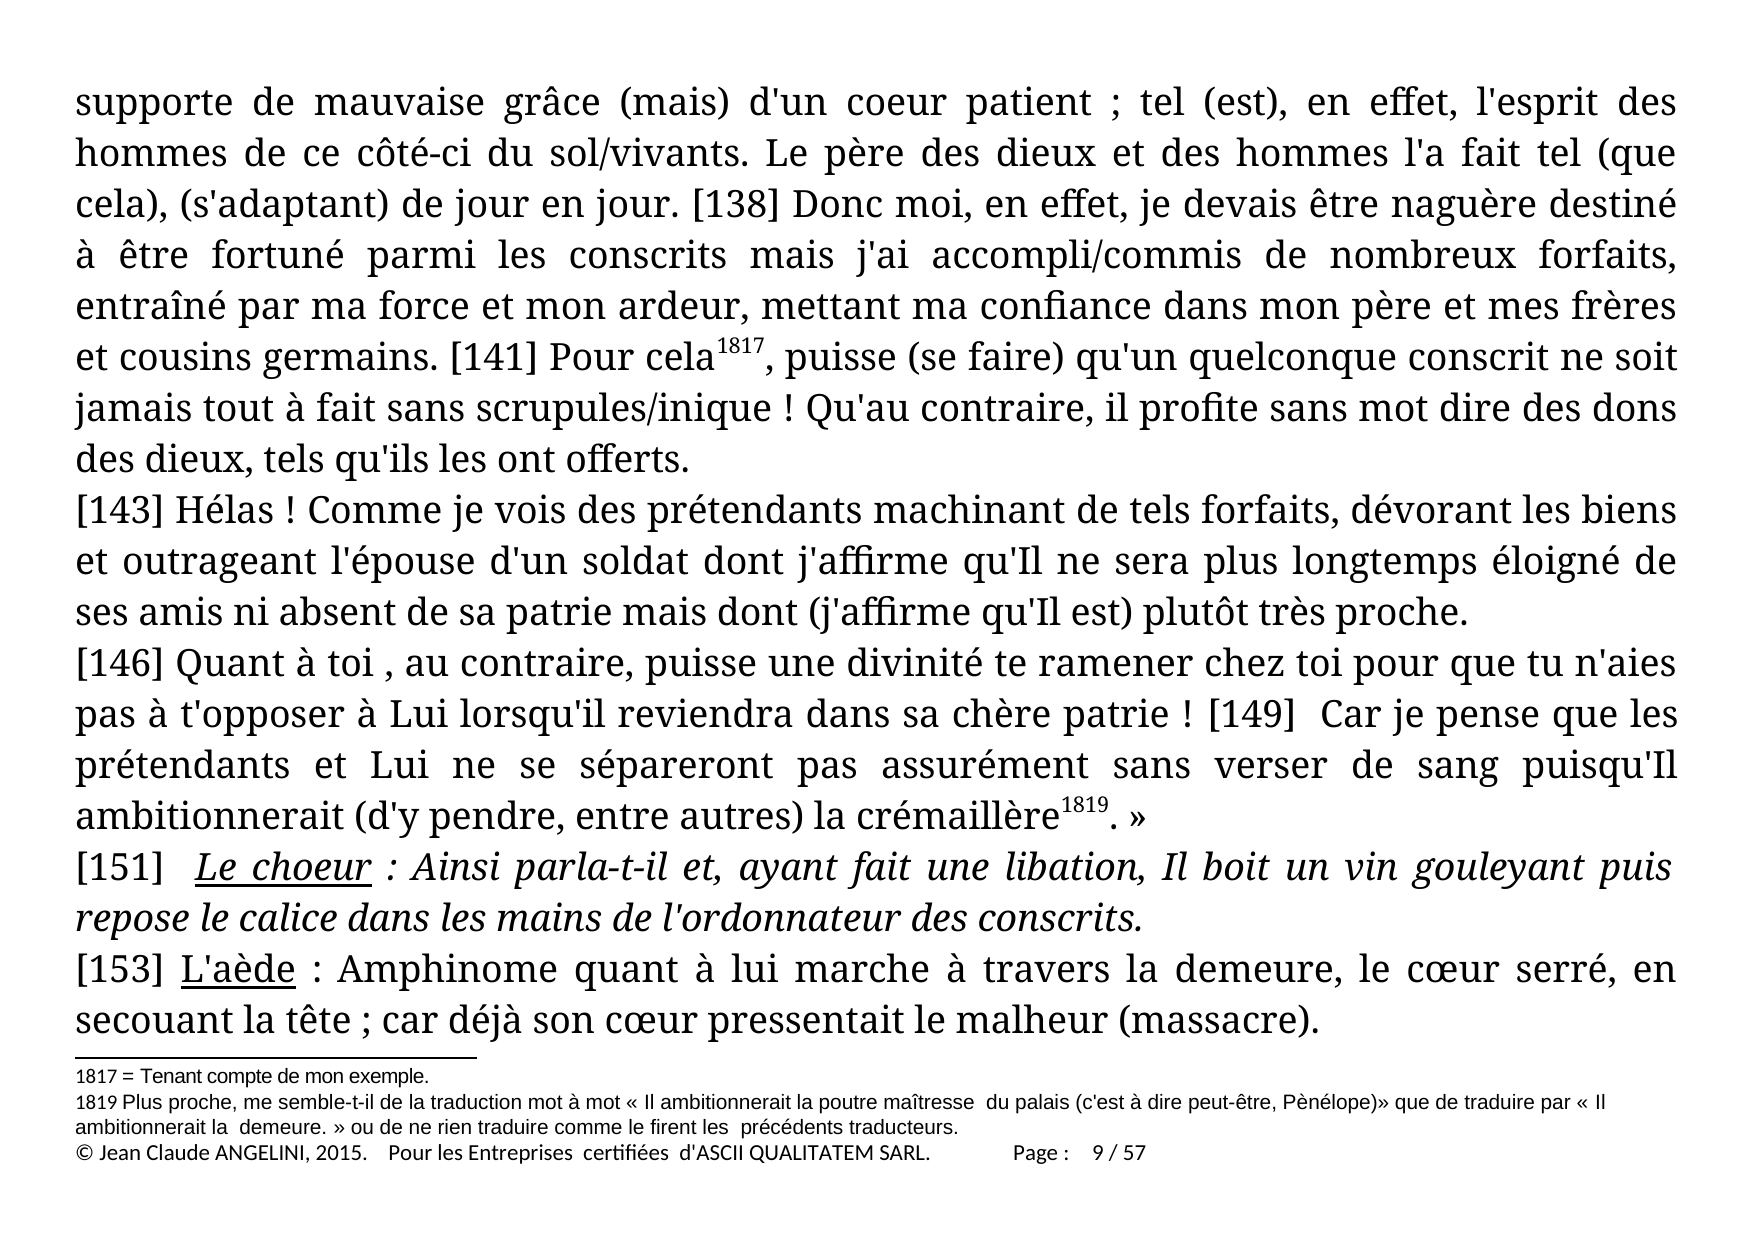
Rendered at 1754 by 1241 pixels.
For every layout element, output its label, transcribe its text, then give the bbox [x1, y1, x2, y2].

text [143] Hélas ! Comme je vois des prétendants machinant de tels forfaits, dévorant les biens et outrageant l'épouse d'un soldat dont j'affirme qu'Il ne sera plus longtemps éloigné de ses amis ni absent de sa patrie mais dont (j'affirme qu'Il est) plutôt très proche. [75, 483, 1679, 636]
text supporte de mauvaise grâce (mais) d'un coeur patient ; tel (est), en effet, l'esprit des hommes de ce côté-ci du sol/vivants. Le père des dieux et des hommes l'a fait tel (que cela), (s'adaptant) de jour en jour. [138] Donc moi, en effet, je devais être naguère destiné à être fortuné parmi les conscrits mais j'ai accompli/commis de nombreux forfaits, entraîné par ma force et mon ardeur, mettant ma confiance dans mon père et mes frères et cousins germains. [141] Pour cela, puisse (se faire) qu'un quelconque conscrit ne soit jamais tout à fait sans scrupules/inique ! Qu'au contraire, il profite sans mot dire des dons des dieux, tels qu'ils les ont offerts. [75, 75, 1679, 483]
text [151] Le choeur : Ainsi parla-t-il et, ayant fait une libation, Il boit un vin gouleyant puis repose le calice dans les mains de l'ordonnateur des conscrits. [75, 841, 1679, 943]
text Plus proche, me semble-t-il de la traduction mot à mot « Il ambitionnerait la poutre maîtresse du palais (c'est à dire peut-être, Pènélope)» que de traduire par « Il ambitionnerait la demeure. » ou de ne rien traduire comme le firent les précédents traducteurs. [75, 1089, 1679, 1138]
text [146] Quant à toi , au contraire, puisse une divinité te ramener chez toi pour que tu n'aies pas à t'opposer à Lui lorsqu'il reviendra dans sa chère patrie ! [149] Car je pense que les prétendants et Lui ne se sépareront pas assurément sans verser de sang puisqu'Il ambitionnerait (d'y pendre, entre autres) la crémaillère. » [75, 636, 1679, 841]
text [153] L'aède : Amphinome quant à lui marche à travers la demeure, le cœur serré, en secouant la tête ; car déjà son cœur pressentait le malheur (massacre). [75, 943, 1679, 1045]
text = Tenant compte de mon exemple. [75, 1064, 1679, 1089]
